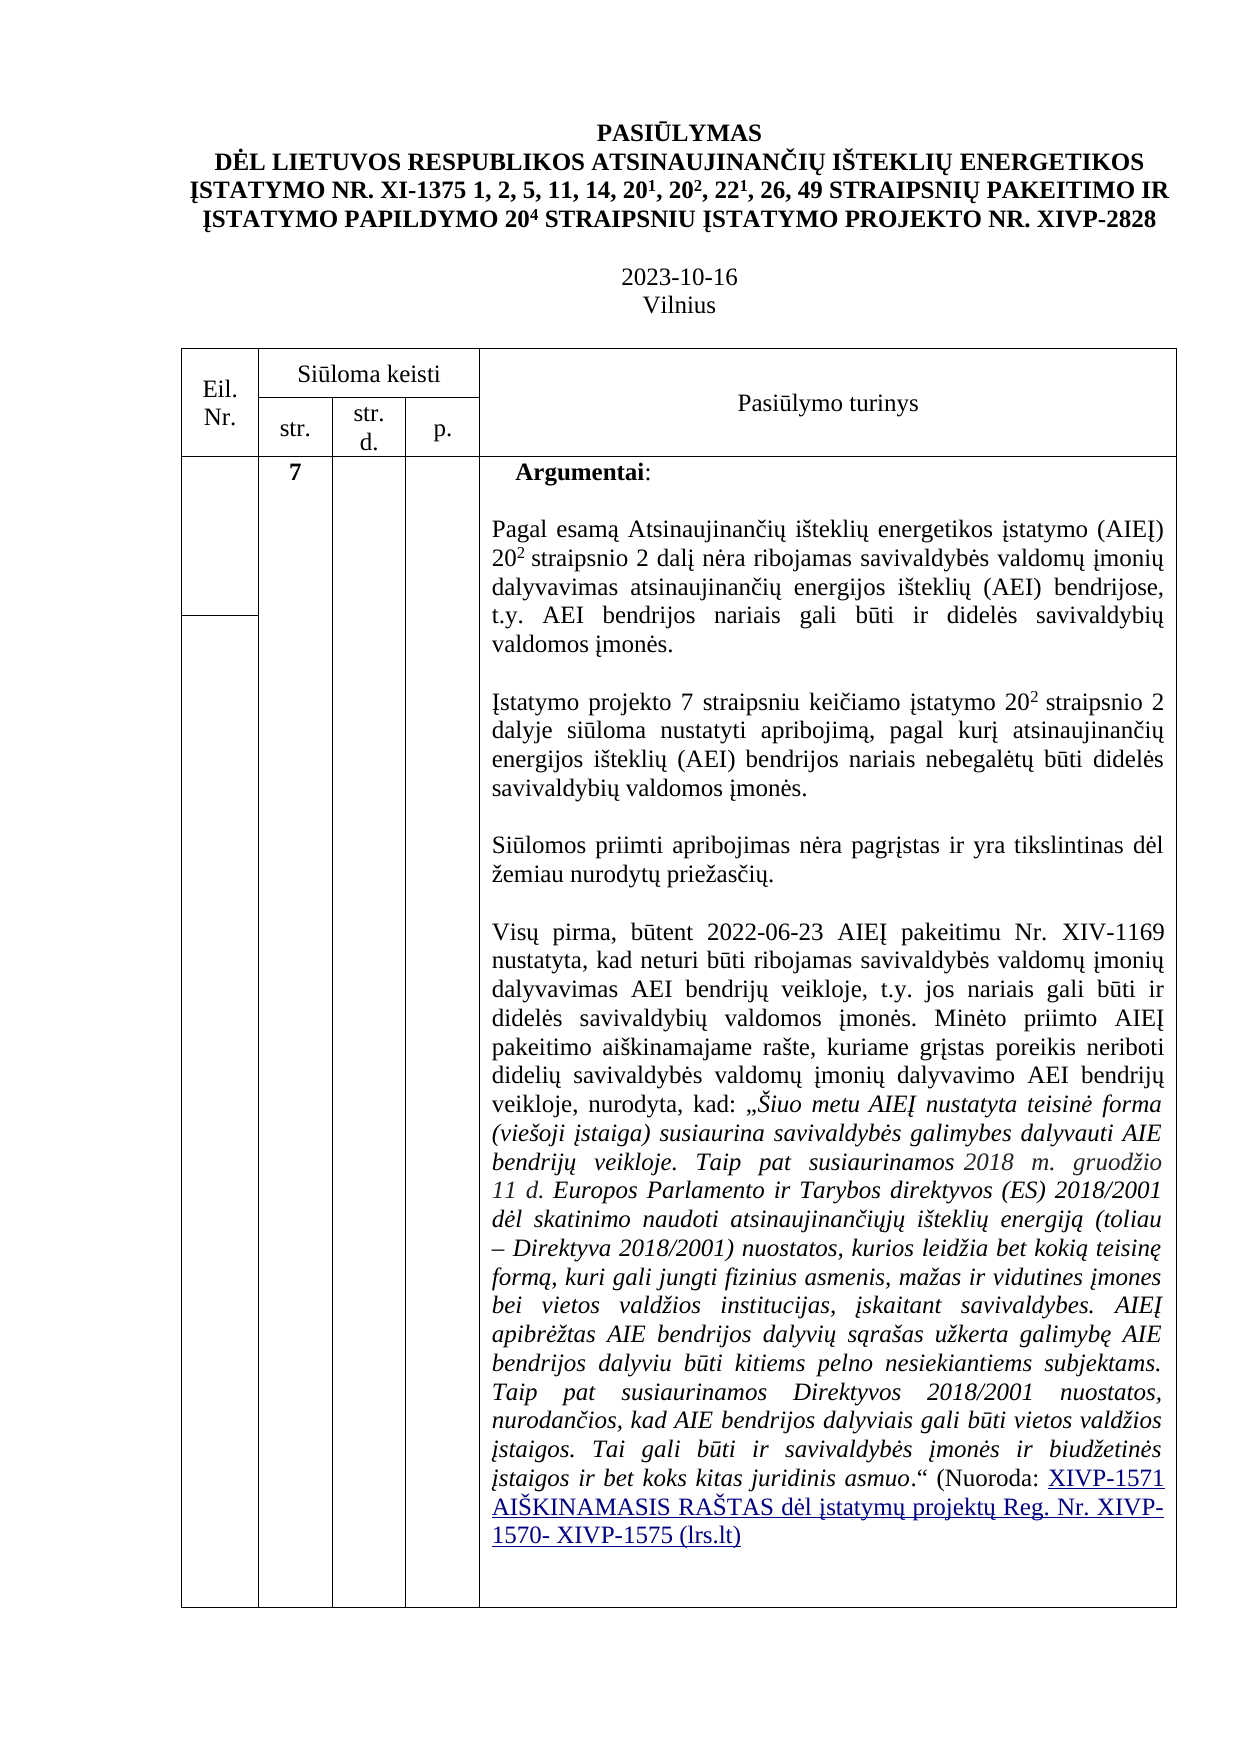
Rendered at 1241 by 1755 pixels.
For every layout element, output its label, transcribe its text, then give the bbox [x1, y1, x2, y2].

table_header Siūloma keisti [259, 349, 479, 397]
text DĖL LIETUVOS RESPUBLIKOS ATSINAUJINANČIŲ IŠTEKLIŲ ENERGETIKOS ĮSTATYMO NR. XI-1375 1, 2, 5, 11, 14, 201, 202, 221, 26, 49 STRAIPSNIŲ PAKEITIMO IR ĮSTATYMO PAPILDYMO 204 STRAIPSNIU ĮSTATYMO PROJEKTO NR. XIVP-2828 [177, 147, 1181, 233]
table_cell [333, 457, 405, 1607]
table_header Eil. Nr. [182, 349, 258, 456]
table_cell [182, 616, 258, 1607]
table_cell str. [259, 398, 332, 456]
table_cell [406, 457, 479, 1607]
table_header Pasiūlymo turinys [480, 349, 1176, 456]
text PASIŪLYMAS [177, 118, 1181, 147]
table_cell [182, 457, 258, 615]
table_cell 7 [259, 457, 332, 1607]
table_cell p. [406, 398, 479, 456]
table_cell str. d. [333, 398, 405, 456]
text 2023-10-16 [177, 262, 1181, 291]
text Vilnius [177, 291, 1181, 319]
table_cell Argumentai: Pagal esamą Atsinaujinančių išteklių energetikos įstatymo (AIEĮ) 202 straipsnio 2 dalį nėra ribojamas savivaldybės valdomų įmonių dalyvavimas atsinaujinančių energijos išteklių (AEI) bendrijose, t.y. AEI bendrijos nariais gali būti ir didelės savivaldybių valdomos įmonės. Įstatymo projekto 7 straipsniu keičiamo įstatymo 202 straipsnio 2 dalyje siūloma nustatyti apribojimą, pagal kurį atsinaujinančių energijos išteklių (AEI) bendrijos nariais nebegalėtų būti didelės savivaldybių valdomos įmonės. Siūlomos priimti apribojimas nėra pagrįstas ir yra tikslintinas dėl žemiau nurodytų priežasčių. Visų pirma, būtent 2022-06-23 AIEĮ pakeitimu Nr. XIV-1169 nustatyta, kad neturi būti ribojamas savivaldybės valdomų įmonių dalyvavimas AEI bendrijų veikloje, t.y. jos nariais gali būti ir didelės savivaldybių valdomos įmonės. Minėto priimto AIEĮ pakeitimo aiškinamajame rašte, kuriame grįstas poreikis neriboti didelių savivaldybės valdomų įmonių dalyvavimo AEI bendrijų veikloje, nurodyta, kad: „Šiuo metu AIEĮ nustatyta teisinė forma (viešoji įstaiga) susiaurina savivaldybės galimybes dalyvauti AIE bendrijų veikloje. Taip pat susiaurinamos 2018 m. gruodžio 11 d. Europos Parlamento ir Tarybos direktyvos (ES) 2018/2001 dėl skatinimo naudoti atsinaujinančiųjų išteklių energiją (toliau – Direktyva 2018/2001) nuostatos, kurios leidžia bet kokią teisinę formą, kuri gali jungti fizinius asmenis, mažas ir vidutines įmones bei vietos valdžios institucijas, įskaitant savivaldybes. AIEĮ apibrėžtas AIE bendrijos dalyvių sąrašas užkerta galimybę AIE bendrijos dalyviu būti kitiems pelno nesiekiantiems subjektams. Taip pat susiaurinamos Direktyvos 2018/2001 nuostatos, nurodančios, kad AIE bendrijos dalyviais gali būti vietos valdžios įstaigos. Tai gali būti ir savivaldybės įmonės ir biudžetinės įstaigos ir bet koks kitas juridinis asmuo.“ (Nuoroda: XIVP-1571 AIŠKINAMASIS RAŠTAS dėl įstatymų projektų Reg. Nr. XIVP-1570- XIVP-1575 (lrs.lt) [480, 457, 1176, 1607]
